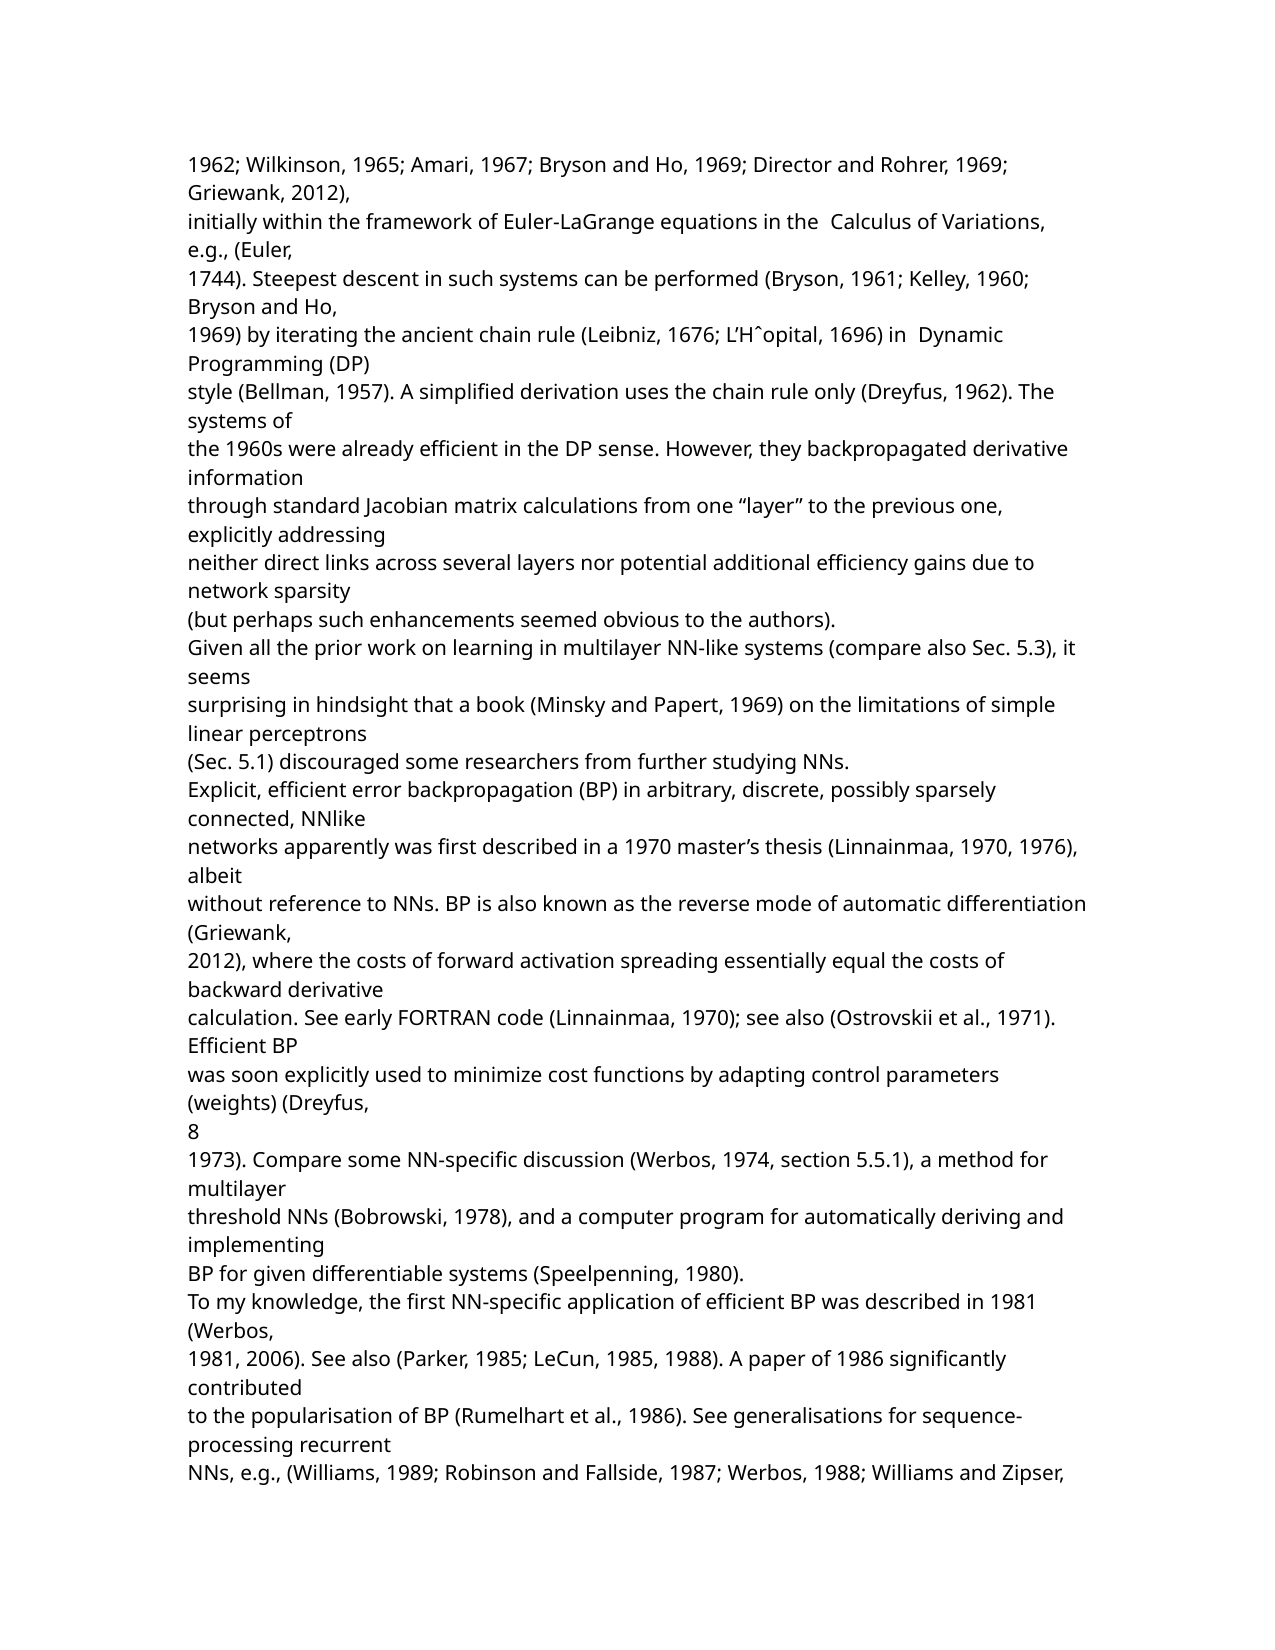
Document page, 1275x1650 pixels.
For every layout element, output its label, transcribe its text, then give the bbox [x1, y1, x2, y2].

text initially within the framework of Euler-LaGrange equations in the Calculus of Variations, e.g., (Euler, [187, 207, 1087, 264]
text 1962; Wilkinson, 1965; Amari, 1967; Bryson and Ho, 1969; Director and Rohrer, 1969; Griewank, 2012), [187, 150, 1087, 207]
text 2012), where the costs of forward activation spreading essentially equal the costs of backward derivative [187, 946, 1087, 1003]
text 8 [187, 1117, 1087, 1145]
text threshold NNs (Bobrowski, 1978), and a computer program for automatically deriving and implementing [187, 1202, 1087, 1259]
text the 1960s were already efficient in the DP sense. However, they backpropagated derivative information [187, 434, 1087, 491]
text (Sec. 5.1) discouraged some researchers from further studying NNs. [187, 747, 1087, 776]
text Explicit, efficient error backpropagation (BP) in arbitrary, discrete, possibly sparsely connected, NNlike [187, 776, 1087, 832]
text (but perhaps such enhancements seemed obvious to the authors). [187, 605, 1087, 633]
text 1981, 2006). See also (Parker, 1985; LeCun, 1985, 1988). A paper of 1986 significantly contributed [187, 1344, 1087, 1401]
text Given all the prior work on learning in multilayer NN-like systems (compare also Sec. 5.3), it seems [187, 633, 1087, 690]
text neither direct links across several layers nor potential additional efficiency gains due to network sparsity [187, 548, 1087, 605]
text 1973). Compare some NN-specific discussion (Werbos, 1974, section 5.5.1), a method for multilayer [187, 1145, 1087, 1202]
text networks apparently was first described in a 1970 master’s thesis (Linnainmaa, 1970, 1976), albeit [187, 832, 1087, 889]
text 1744). Steepest descent in such systems can be performed (Bryson, 1961; Kelley, 1960; Bryson and Ho, [187, 264, 1087, 321]
text BP for given differentiable systems (Speelpenning, 1980). [187, 1259, 1087, 1287]
text through standard Jacobian matrix calculations from one “layer” to the previous one, explicitly addressing [187, 491, 1087, 548]
text To my knowledge, the first NN-specific application of efficient BP was described in 1981 (Werbos, [187, 1287, 1087, 1344]
text style (Bellman, 1957). A simplified derivation uses the chain rule only (Dreyfus, 1962). The systems of [187, 377, 1087, 434]
text without reference to NNs. BP is also known as the reverse mode of automatic differentiation (Griewank, [187, 889, 1087, 946]
text NNs, e.g., (Williams, 1989; Robinson and Fallside, 1987; Werbos, 1988; Williams and Zipser, [187, 1458, 1087, 1487]
text surprising in hindsight that a book (Minsky and Papert, 1969) on the limitations of simple linear perceptrons [187, 690, 1087, 747]
text 1969) by iterating the ancient chain rule (Leibniz, 1676; L’Hˆopital, 1696) in Dynamic Programming (DP) [187, 321, 1087, 377]
text was soon explicitly used to minimize cost functions by adapting control parameters (weights) (Dreyfus, [187, 1060, 1087, 1117]
text calculation. See early FORTRAN code (Linnainmaa, 1970); see also (Ostrovskii et al., 1971). Efficient BP [187, 1003, 1087, 1060]
text to the popularisation of BP (Rumelhart et al., 1986). See generalisations for sequence-processing recurrent [187, 1401, 1087, 1458]
